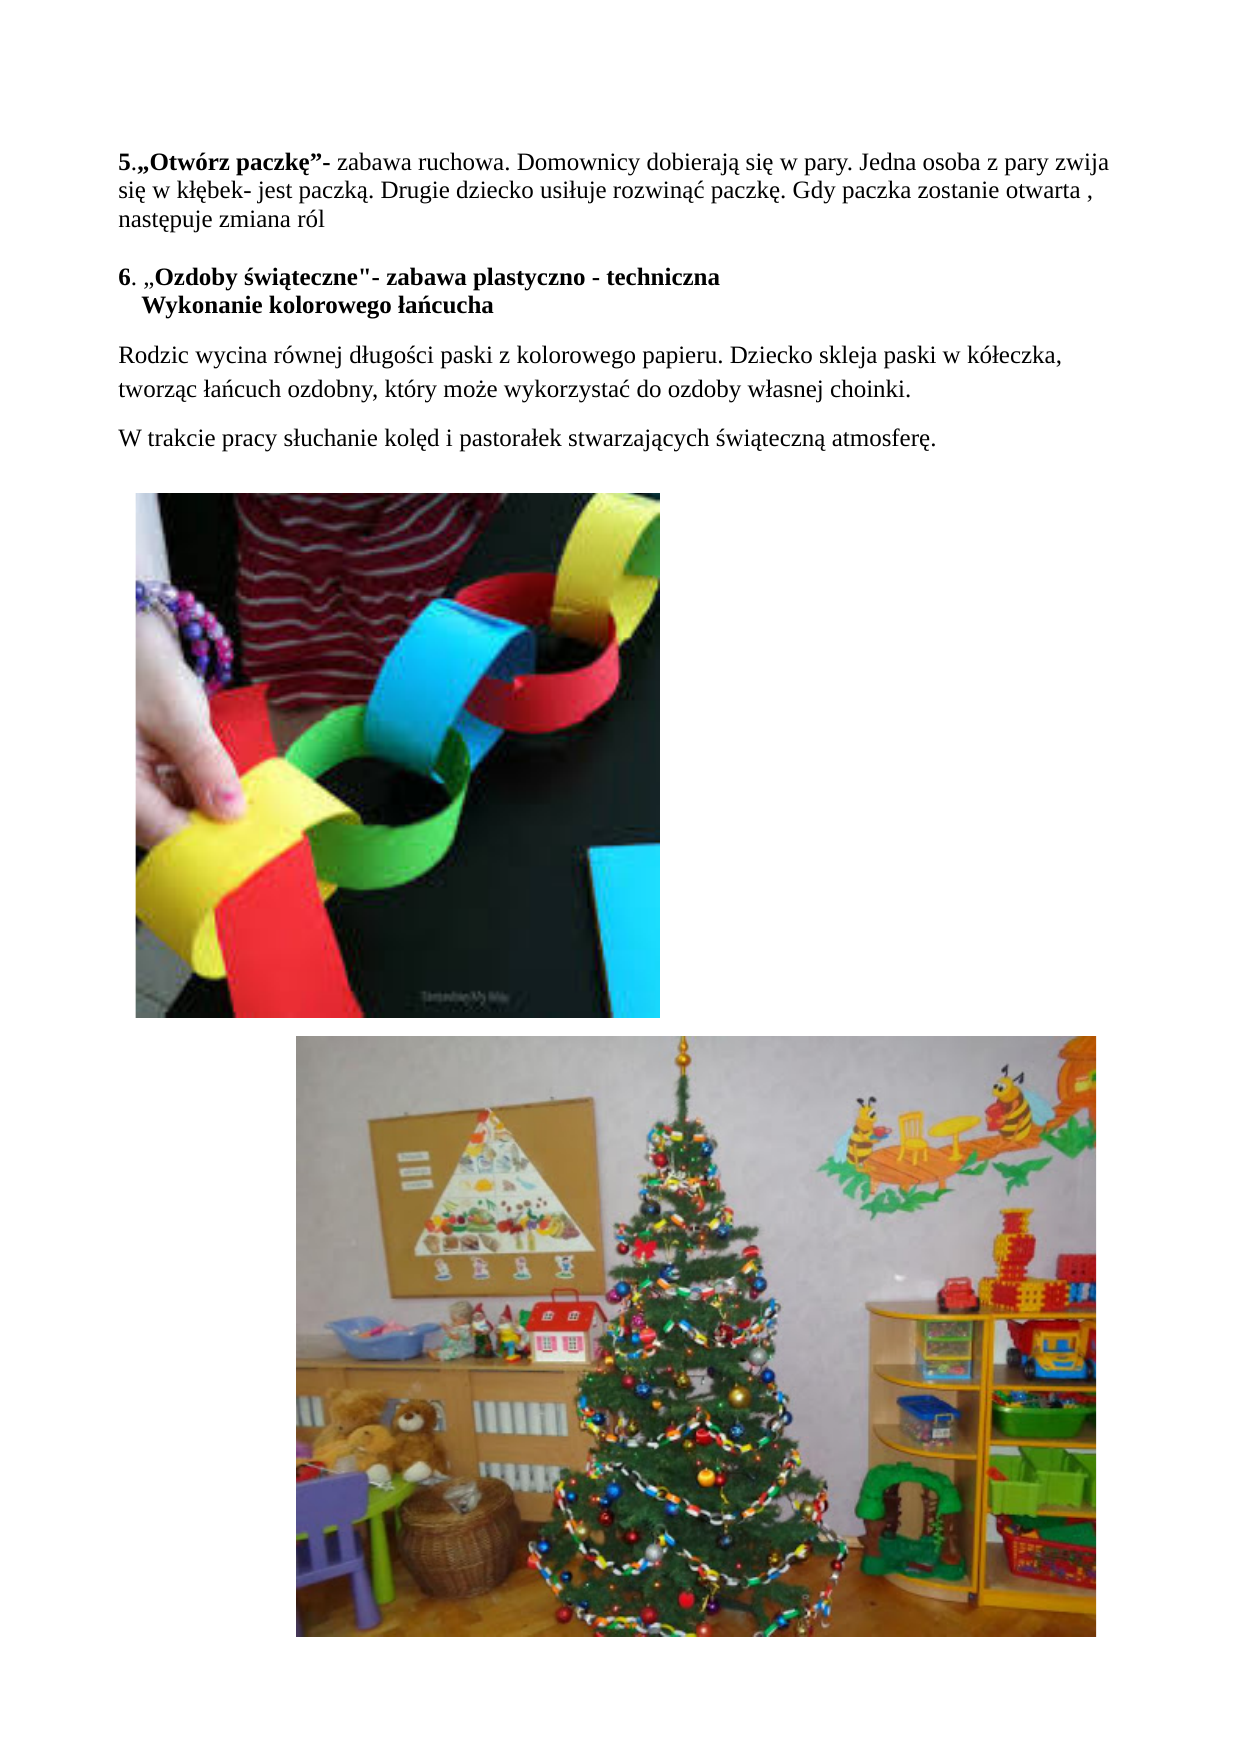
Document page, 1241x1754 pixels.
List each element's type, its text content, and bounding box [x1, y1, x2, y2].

text 5.„Otwórz paczkę”- zabawa ruchowa. Domownicy dobierają się w pary. Jedna osoba z pary zwija się w kłębek- jest paczką. Drugie dziecko usiłuje rozwinąć paczkę. Gdy paczka zostanie otwarta , następuje zmiana ról [118, 118, 1122, 233]
text 6. „Ozdoby świąteczne"- zabawa plastyczno - techniczna [118, 262, 1122, 291]
text W trakcie pracy słuchanie kolęd i pastorałek stwarzających świąteczną atmosferę. [118, 423, 1122, 452]
picture [135, 493, 660, 1018]
picture [296, 1036, 1097, 1637]
text Rodzic wycina równej długości paski z kolorowego papieru. Dziecko skleja paski w kółeczka, tworząc łańcuch ozdobny, który może wykorzystać do ozdoby własnej choinki. [118, 340, 1122, 403]
text Wykonanie kolorowego łańcucha [118, 291, 1122, 319]
